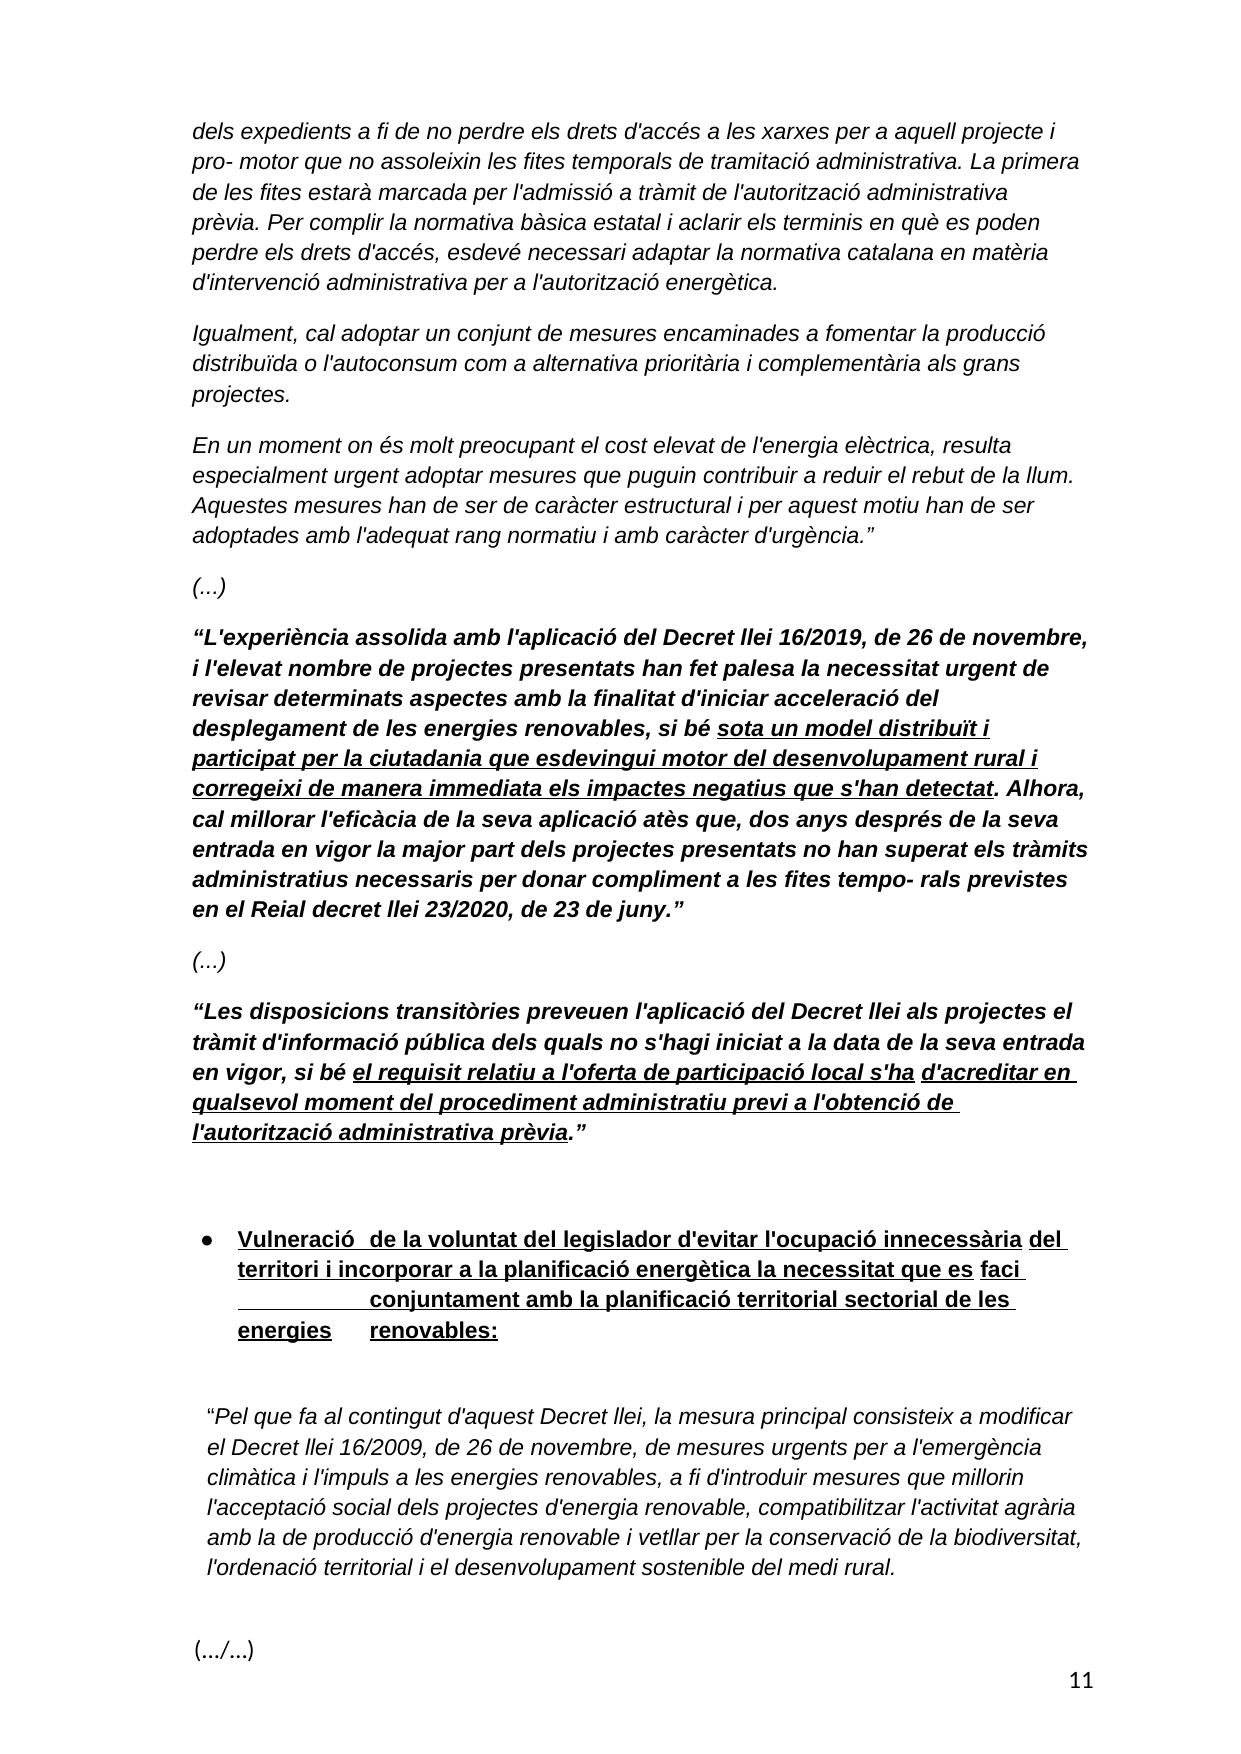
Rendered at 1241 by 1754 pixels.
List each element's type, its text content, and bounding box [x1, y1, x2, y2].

subtitle “L'experiència assolida amb l'aplicació del Decret llei 16/2019, de 26 de novembre, i l'elevat nombre de projectes presentats han fet palesa la necessitat urgent de revisar determinats aspectes amb la finalitat d'iniciar acceleració del desplegament de les energies renovables, si bé sota un model distribuït i participat per la ciutadania que esdevingui motor del desenvolupament rural i corregeixi de manera immediata els impactes negatius que s'han detectat. Alhora, cal millorar l'eficàcia de la seva aplicació atès que, dos anys després de la seva entrada en vigor la major part dels projectes presentats no han superat els tràmits administratius necessaris per donar compliment a les fites tempo- rals previstes en el Reial decret llei 23/2020, de 23 de juny.” [192, 624, 1093, 923]
text “Pel que fa al contingut d'aquest Decret llei, la mesura principal consisteix a modificar el Decret llei 16/2009, de 26 de novembre, de mesures urgents per a l'emergència climàtica i l'impuls a les energies renovables, a fi d'introduir mesures que millorin l'acceptació social dels projectes d'energia renovable, compatibilitzar l'activitat agrària amb la de producció d'energia renovable i vetllar per la conservació de la biodiversitat, l'ordenació territorial i el desenvolupament sostenible del medi rural. [207, 1403, 1083, 1581]
text (...) [192, 947, 1093, 974]
text Igualment, cal adoptar un conjunt de mesures encaminades a fomentar la producció distribuïda o l'autoconsum com a alternativa prioritària i complementària als grans projectes. [192, 320, 1083, 407]
subtitle “Les disposicions transitòries preveuen l'aplicació del Decret llei als projectes el tràmit d'informació pública dels quals no s'hagi iniciat a la data de la seva entrada en vigor, si bé el requisit relatiu a l'oferta de participació local s'ha d'acreditar en qualsevol moment del procediment administratiu previ a l'obtenció de l'autorització administrativa prèvia.” [192, 998, 1093, 1146]
text En un moment on és molt preocupant el cost elevat de l'energia elèctrica, resulta especialment urgent adoptar mesures que puguin contribuir a reduir el rebut de la llum. Aquestes mesures han de ser de caràcter estructural i per aquest motiu han de ser adoptades amb l'adequat rang normatiu i amb caràcter d'urgència.” [192, 432, 1083, 549]
list Vulneració de la voluntat del legislador d'evitar l'ocupació innecessària del territori i incorporar a la planificació energètica la necessitat que es faci conjuntament amb la planificació territorial sectorial de les energies renovables: [200, 1226, 1093, 1378]
text (...) [192, 573, 1093, 600]
text dels expedients a fi de no perdre els drets d'accés a les xarxes per a aquell projecte i pro- motor que no assoleixin les fites temporals de tramitació administrativa. La primera de les fites estarà marcada per l'admissió a tràmit de l'autorització administrativa prèvia. Per complir la normativa bàsica estatal i aclarir els terminis en què es poden perdre els drets d'accés, esdevé necessari adaptar la normativa catalana en matèria d'intervenció administrativa per a l'autorització energètica. [192, 118, 1083, 296]
